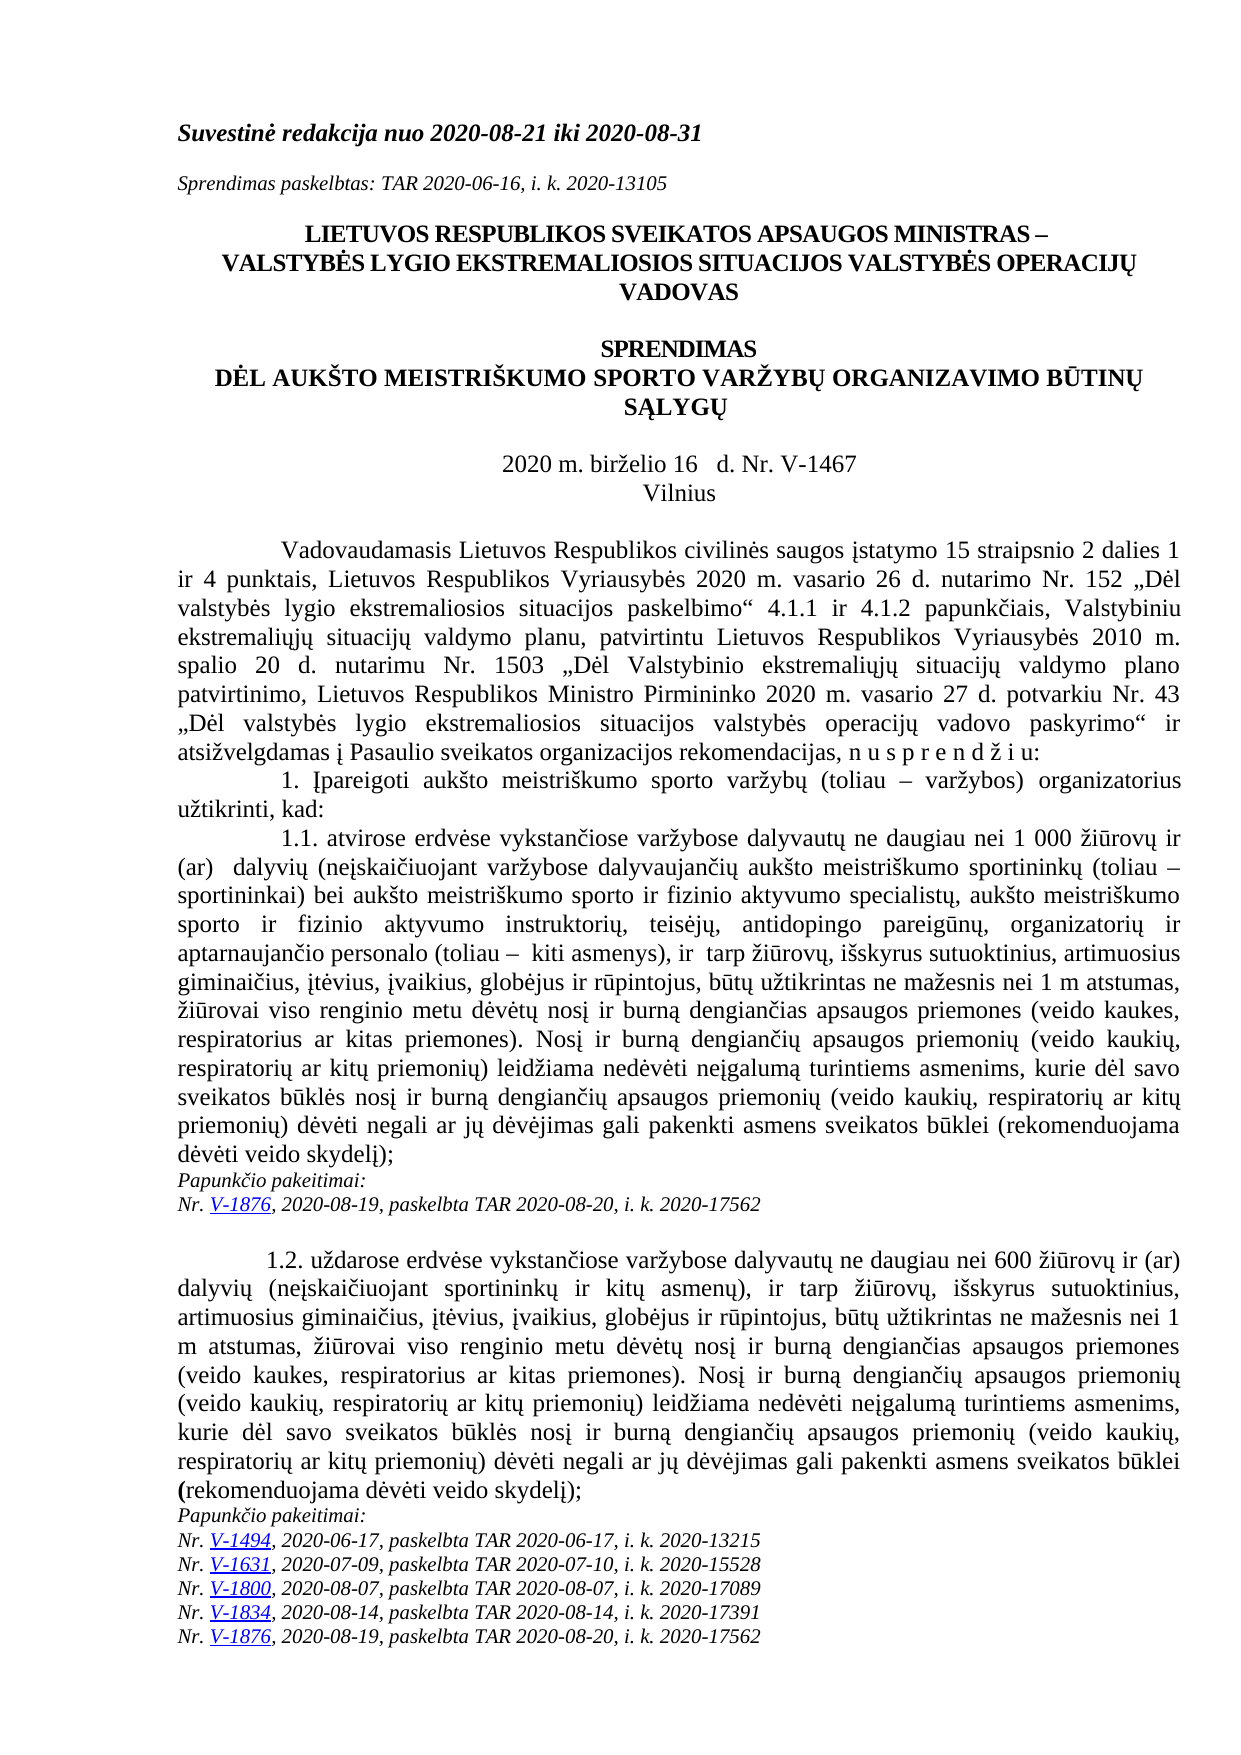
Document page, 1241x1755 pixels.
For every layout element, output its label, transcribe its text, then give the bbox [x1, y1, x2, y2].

text Nr. V-1494, 2020-06-17, paskelbta TAR 2020-06-17, i. k. 2020-13215 [177, 1527, 1181, 1552]
text Nr. V-1631, 2020-07-09, paskelbta TAR 2020-07-10, i. k. 2020-15528 [177, 1552, 1181, 1576]
text Nr. V-1876, 2020-08-19, paskelbta TAR 2020-08-20, i. k. 2020-17562 [177, 1624, 1181, 1648]
text Sprendimas paskelbtas: TAR 2020-06-16, i. k. 2020-13105 [177, 171, 1181, 195]
text Papunkčio pakeitimai: [177, 1503, 1181, 1527]
text Vadovaudamasis Lietuvos Respublikos civilinės saugos įstatymo 15 straipsnio 2 dalies 1 ir 4 punktais, Lietuvos Respublikos Vyriausybės 2020 m. vasario 26 d. nutarimo Nr. 152 „Dėl valstybės lygio ekstremaliosios situacijos paskelbimo“ 4.1.1 ir 4.1.2 papunkčiais, Valstybiniu ekstremaliųjų situacijų valdymo planu, patvirtintu Lietuvos Respublikos Vyriausybės 2010 m. spalio 20 d. nutarimu Nr. 1503 „Dėl Valstybinio ekstremaliųjų situacijų valdymo plano patvirtinimo, Lietuvos Respublikos Ministro Pirmininko 2020 m. vasario 27 d. potvarkiu Nr. 43 „Dėl valstybės lygio ekstremaliosios situacijos valstybės operacijų vadovo paskyrimo“ ir atsižvelgdamas į Pasaulio sveikatos organizacijos rekomendacijas, n u s p r e n d ž i u: [177, 535, 1181, 765]
text 2020 m. birželio 16 d. Nr. V-1467 [177, 449, 1181, 478]
text Vilnius [177, 478, 1181, 507]
text 1.1. atvirose erdvėse vykstančiose varžybose dalyvautų ne daugiau nei 1 000 žiūrovų ir (ar) dalyvių (neįskaičiuojant varžybose dalyvaujančių aukšto meistriškumo sportininkų (toliau – sportininkai) bei aukšto meistriškumo sporto ir fizinio aktyvumo specialistų, aukšto meistriškumo sporto ir fizinio aktyvumo instruktorių, teisėjų, antidopingo pareigūnų, organizatorių ir aptarnaujančio personalo (toliau – kiti asmenys), ir tarp žiūrovų, išskyrus sutuoktinius, artimuosius giminaičius, įtėvius, įvaikius, globėjus ir rūpintojus, būtų užtikrintas ne mažesnis nei 1 m atstumas, žiūrovai viso renginio metu dėvėtų nosį ir burną dengiančias apsaugos priemones (veido kaukes, respiratorius ar kitas priemones). Nosį ir burną dengiančių apsaugos priemonių (veido kaukių, respiratorių ar kitų priemonių) leidžiama nedėvėti neįgalumą turintiems asmenims, kurie dėl savo sveikatos būklės nosį ir burną dengiančių apsaugos priemonių (veido kaukių, respiratorių ar kitų priemonių) dėvėti negali ar jų dėvėjimas gali pakenkti asmens sveikatos būklei (rekomenduojama dėvėti veido skydelį); [177, 823, 1181, 1168]
text Nr. V-1834, 2020-08-14, paskelbta TAR 2020-08-14, i. k. 2020-17391 [177, 1600, 1181, 1624]
text LIETUVOS RESPUBLIKOS SVEIKATOS APSAUGOS MINISTRAS – [177, 219, 1181, 248]
text Suvestinė redakcija nuo 2020-08-21 iki 2020-08-31 [177, 118, 1181, 147]
text DĖL AUKŠTO MEISTRIŠKUMO SPORTO VARŽYBŲ ORGANIZAVIMO BŪTINŲ SĄLYGŲ [177, 363, 1181, 420]
text 1.2. uždarose erdvėse vykstančiose varžybose dalyvautų ne daugiau nei 600 žiūrovų ir (ar) dalyvių (neįskaičiuojant sportininkų ir kitų asmenų), ir tarp žiūrovų, išskyrus sutuoktinius, artimuosius giminaičius, įtėvius, įvaikius, globėjus ir rūpintojus, būtų užtikrintas ne mažesnis nei 1 m atstumas, žiūrovai viso renginio metu dėvėtų nosį ir burną dengiančias apsaugos priemones (veido kaukes, respiratorius ar kitas priemones). Nosį ir burną dengiančių apsaugos priemonių (veido kaukių, respiratorių ar kitų priemonių) leidžiama nedėvėti neįgalumą turintiems asmenims, kurie dėl savo sveikatos būklės nosį ir burną dengiančių apsaugos priemonių (veido kaukių, respiratorių ar kitų priemonių) dėvėti negali ar jų dėvėjimas gali pakenkti asmens sveikatos būklei (rekomenduojama dėvėti veido skydelį); [177, 1245, 1181, 1503]
text Papunkčio pakeitimai: [177, 1168, 1181, 1192]
text VALSTYBĖS LYGIO EKSTREMALIOSIOS SITUACIJOS VALSTYBĖS OPERACIJŲ VADOVAS [177, 248, 1181, 305]
text SPRENDIMAS [177, 334, 1181, 363]
text Nr. V-1876, 2020-08-19, paskelbta TAR 2020-08-20, i. k. 2020-17562 [177, 1192, 1181, 1216]
text Nr. V-1800, 2020-08-07, paskelbta TAR 2020-08-07, i. k. 2020-17089 [177, 1576, 1181, 1600]
text 1. Įpareigoti aukšto meistriškumo sporto varžybų (toliau – varžybos) organizatorius užtikrinti, kad: [177, 765, 1181, 823]
